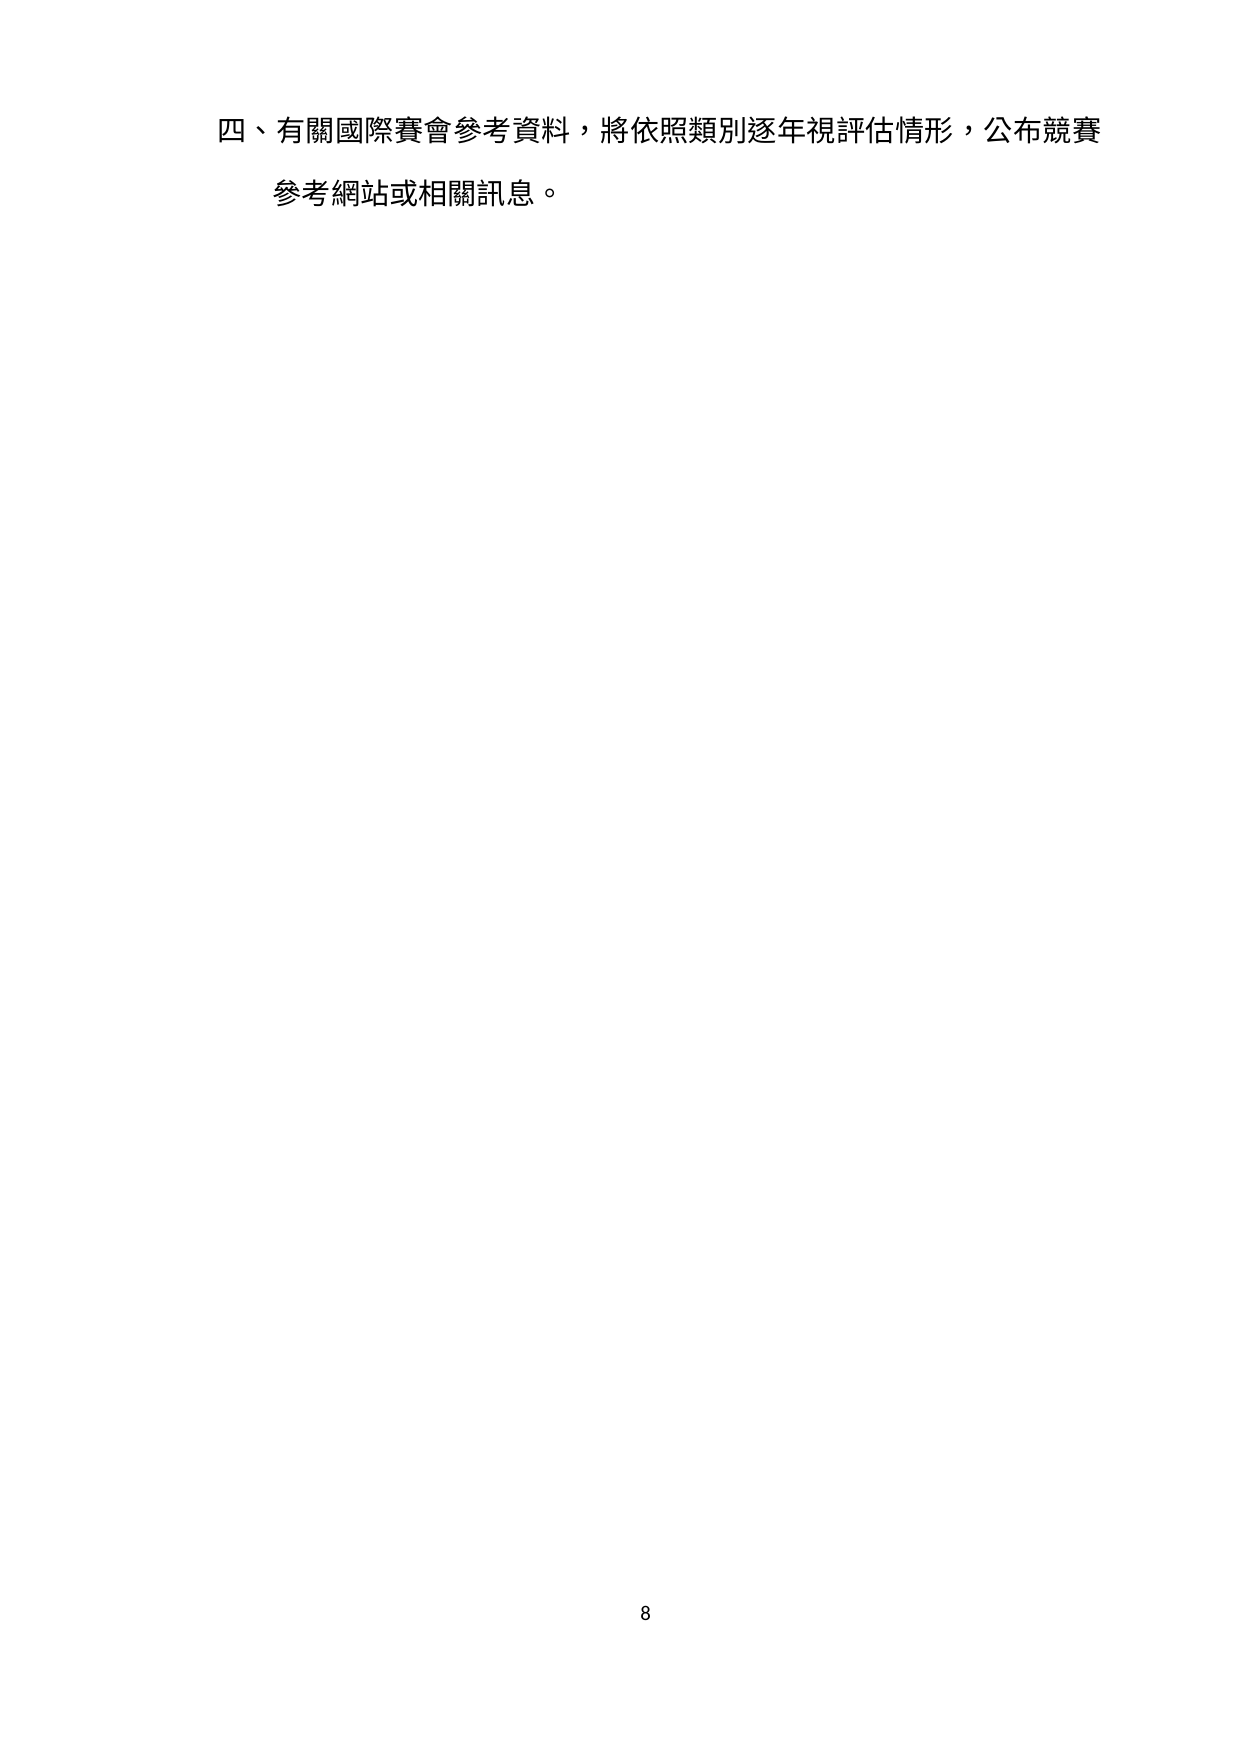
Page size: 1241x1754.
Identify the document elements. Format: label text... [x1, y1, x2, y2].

text 四、有關國際賽會參考資料，將依照類別逐年視評估情形，公布競賽參考網站或相關訊息。 [217, 87, 1103, 212]
